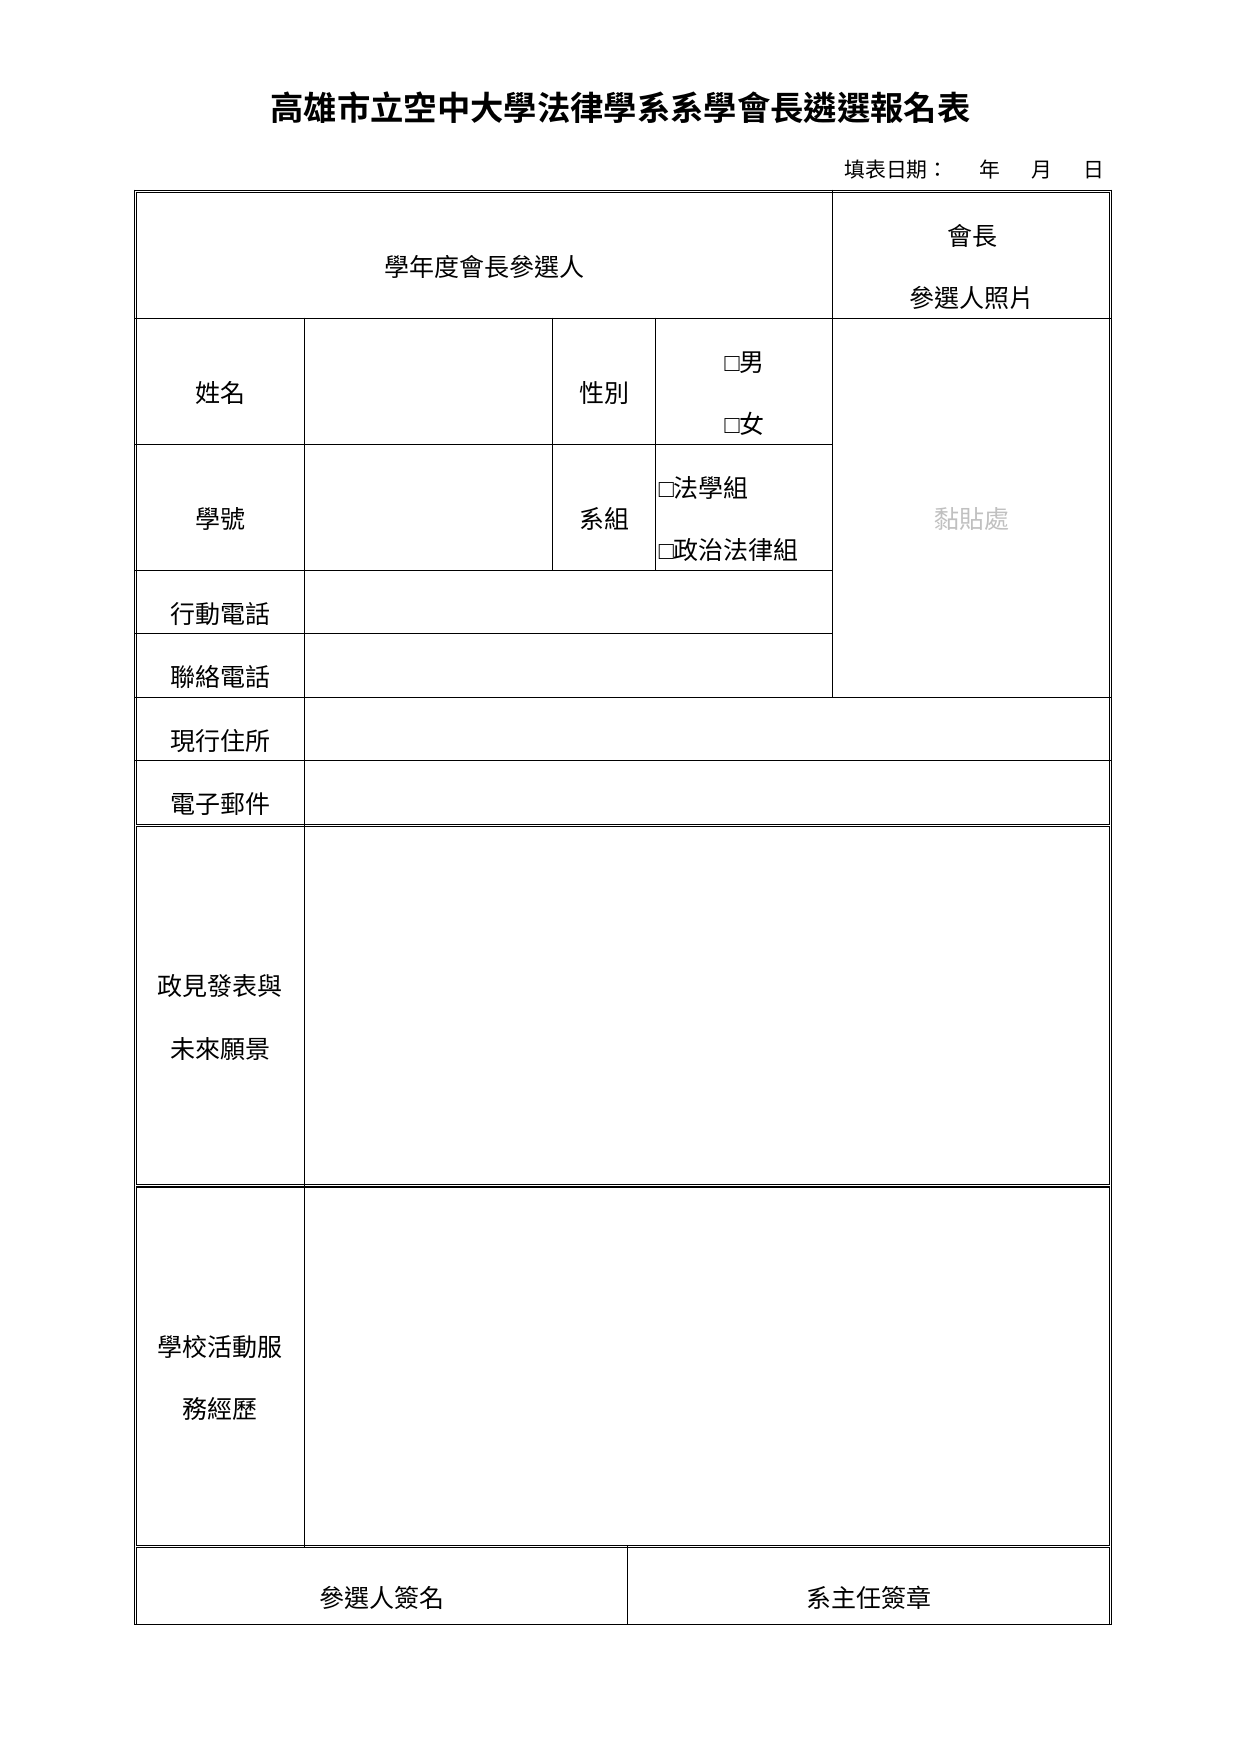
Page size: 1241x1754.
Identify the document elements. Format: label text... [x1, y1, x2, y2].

table_cell 黏貼處 [833, 319, 1109, 697]
table_cell 政見發表與未來願景 [137, 827, 304, 1184]
table_cell 系組 [553, 445, 655, 570]
table_cell 系主任簽章 [628, 1548, 1109, 1624]
table_cell [305, 445, 552, 570]
table_cell 姓名 [137, 319, 304, 444]
text 填表日期： 年 月 日 [136, 127, 1104, 189]
table_cell 行動電話 [137, 571, 304, 633]
table_cell [305, 698, 1109, 760]
table_cell 性別 [553, 319, 655, 444]
table_cell 學校活動服務經歷 [137, 1188, 304, 1545]
table_cell □男 □女 [656, 319, 832, 444]
table_cell [305, 319, 552, 444]
text 高雄市立空中大學法律學系系學會長遴選報名表 [136, 64, 1104, 127]
table_header 會長 參選人照片 [833, 193, 1109, 318]
table_cell 學號 [137, 445, 304, 570]
table_cell 電子郵件 [137, 761, 304, 824]
table_cell [305, 571, 832, 633]
table_cell □法學組 □政治法律組 [656, 445, 832, 570]
table_cell 聯絡電話 [137, 634, 304, 697]
table_cell 參選人簽名 [137, 1548, 627, 1624]
table_cell [305, 1188, 1109, 1545]
table_cell [305, 761, 1109, 824]
table_header 學年度會長參選人 [137, 193, 832, 318]
table_cell [305, 827, 1109, 1184]
table_cell 現行住所 [137, 698, 304, 760]
table_cell [305, 634, 832, 697]
